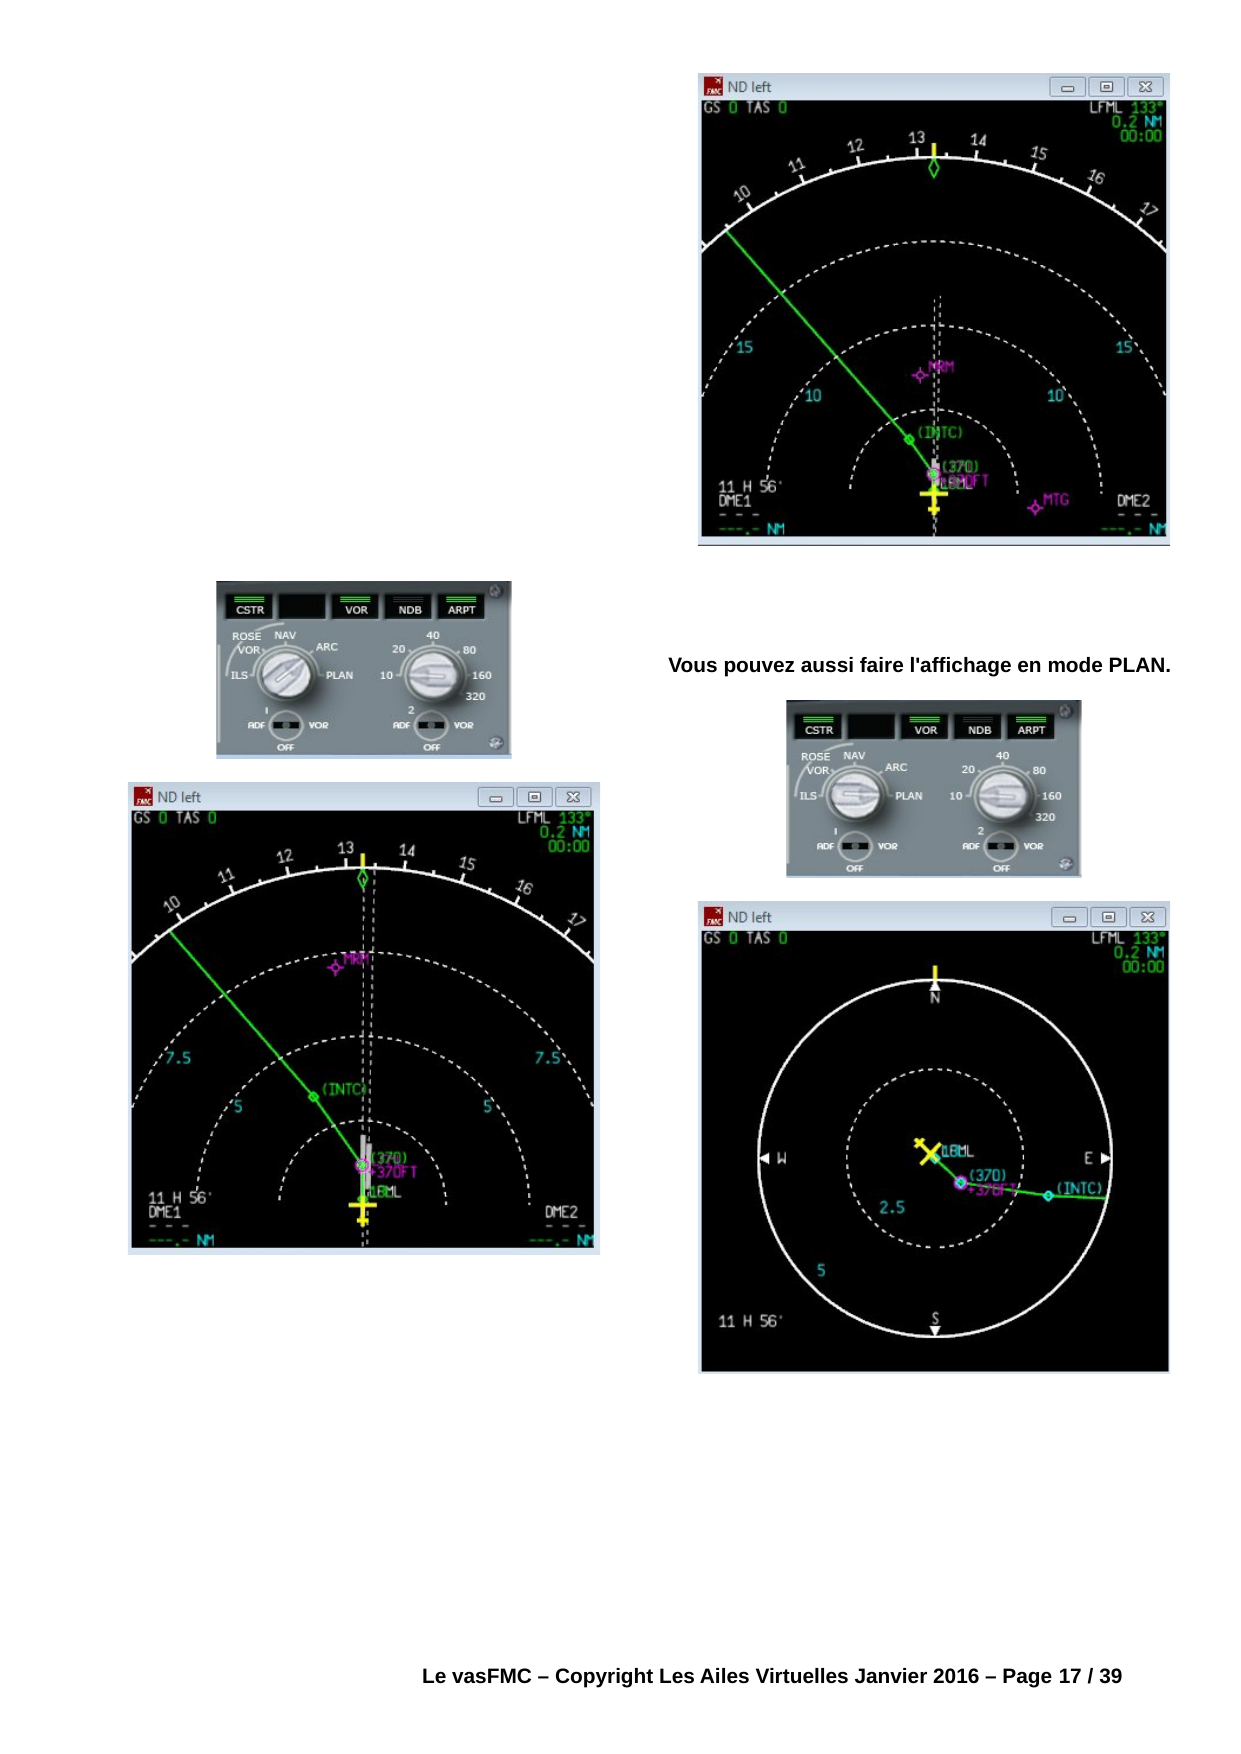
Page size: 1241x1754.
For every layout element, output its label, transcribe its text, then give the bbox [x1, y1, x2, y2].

table_cell [67, 68, 662, 575]
table_cell [67, 576, 662, 1254]
picture [127, 782, 601, 1255]
table_cell Vous pouvez aussi faire l'affichage en mode PLAN. [663, 576, 1206, 1428]
table_cell [67, 1255, 662, 1428]
picture [697, 901, 1171, 1374]
table_cell [663, 68, 1206, 575]
picture [786, 700, 1082, 878]
picture [697, 73, 1171, 546]
picture [216, 581, 512, 759]
